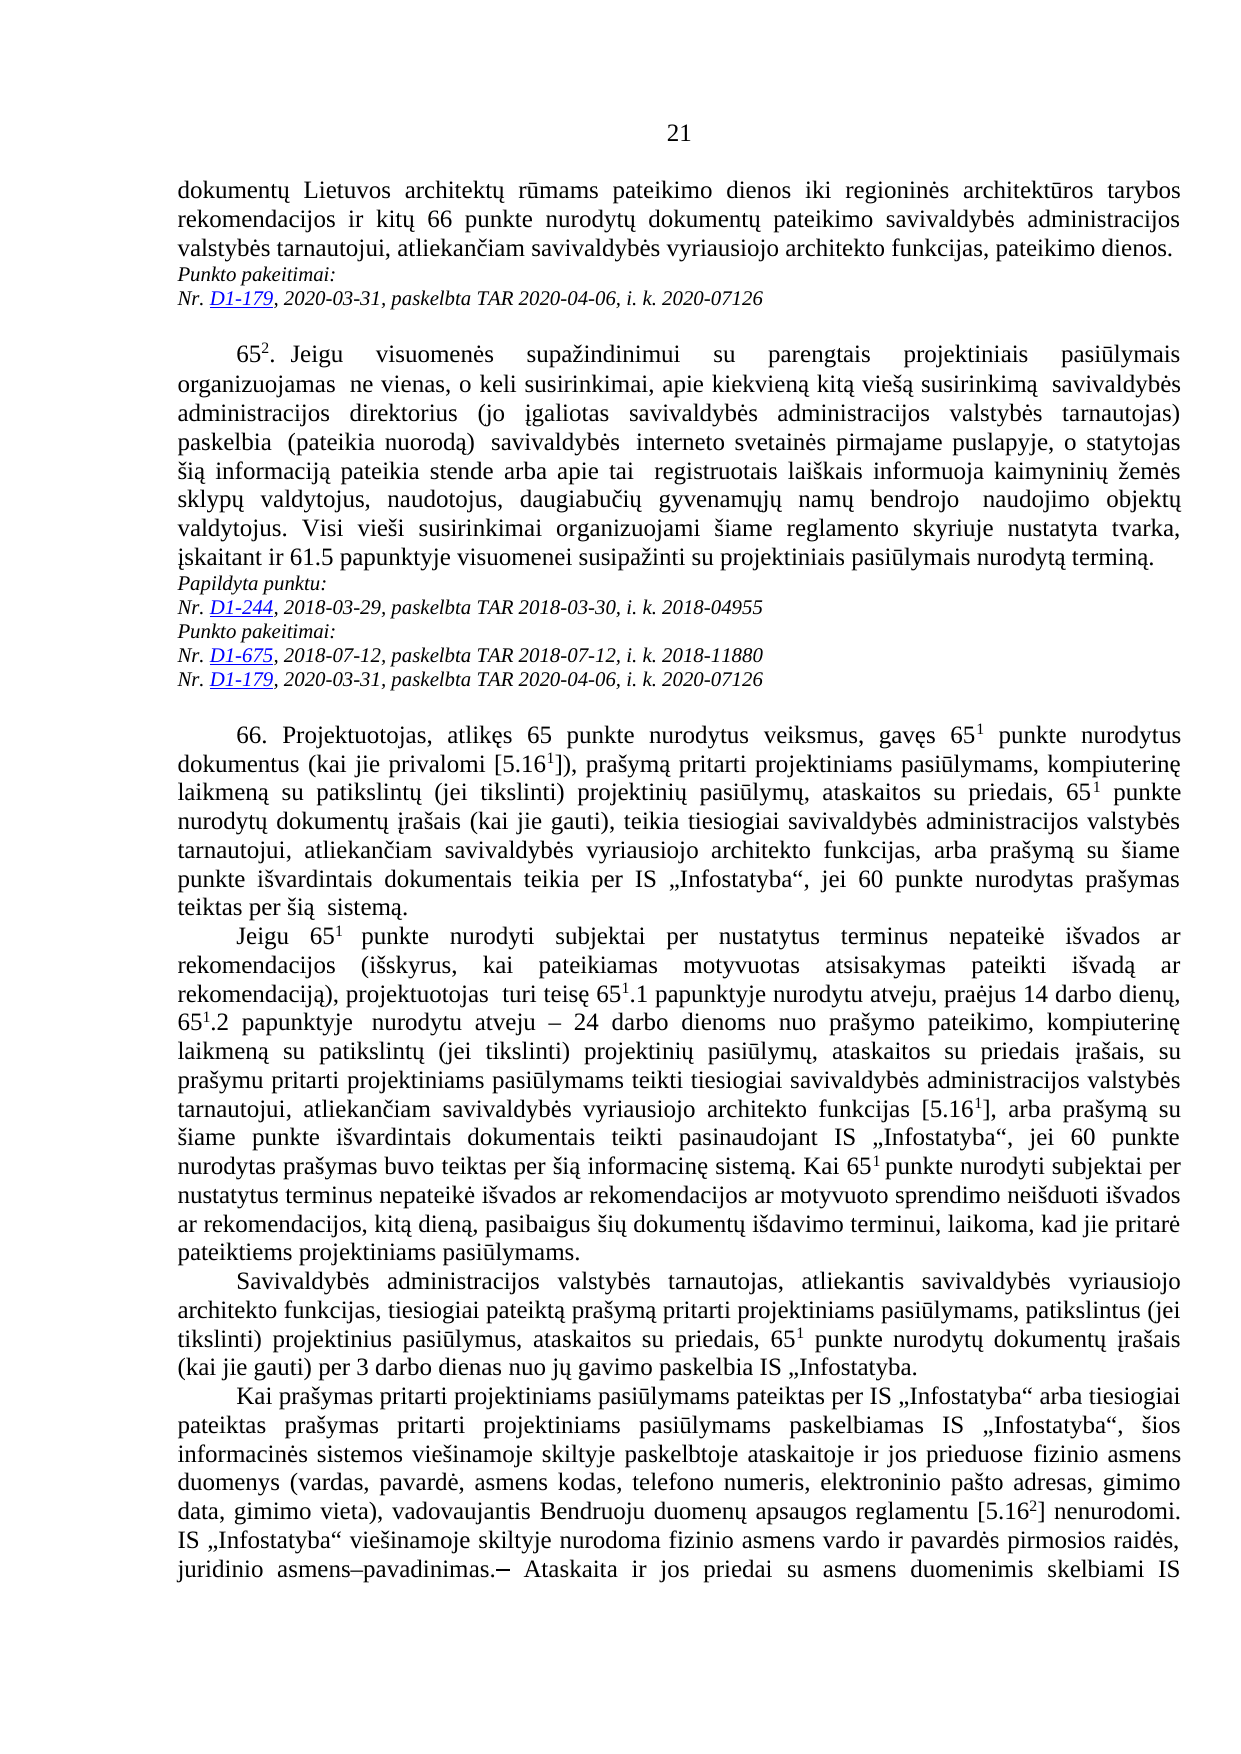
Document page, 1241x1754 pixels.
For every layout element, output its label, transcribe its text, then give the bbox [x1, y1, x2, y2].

text Papildyta punktu: [177, 571, 1181, 595]
text Jeigu 651 punkte nurodyti subjektai per nustatytus terminus nepateikė išvados ar rekomendacijos (išskyrus, kai pateikiamas motyvuotas atsisakymas pateikti išvadą ar rekomendaciją), projektuotojas turi teisę 651.1 papunktyje nurodytu atveju, praėjus 14 darbo dienų, 651.2 papunktyje nurodytu atveju – 24 darbo dienoms nuo prašymo pateikimo, kompiuterinę laikmeną su patikslintų (jei tikslinti) projektinių pasiūlymų, ataskaitos su priedais įrašais, su prašymu pritarti projektiniams pasiūlymams teikti tiesiogiai savivaldybės administracijos valstybės tarnautojui, atliekančiam savivaldybės vyriausiojo architekto funkcijas [5.161], arba prašymą su šiame punkte išvardintais dokumentais teikti pasinaudojant IS „Infostatyba“, jei 60 punkte nurodytas prašymas buvo teiktas per šią informacinę sistemą. Kai 651 punkte nurodyti subjektai per nustatytus terminus nepateikė išvados ar rekomendacijos ar motyvuoto sprendimo neišduoti išvados ar rekomendacijos, kitą dieną, pasibaigus šių dokumentų išdavimo terminui, laikoma, kad jie pritarė pateiktiems projektiniams pasiūlymams. [177, 921, 1181, 1266]
text Kai prašymas pritarti projektiniams pasiūlymams pateiktas per IS „Infostatyba“ arba tiesiogiai pateiktas prašymas pritarti projektiniams pasiūlymams paskelbiamas IS „Infostatyba“, šios informacinės sistemos viešinamoje skiltyje paskelbtoje ataskaitoje ir jos prieduose fizinio asmens duomenys (vardas, pavardė, asmens kodas, telefono numeris, elektroninio pašto adresas, gimimo data, gimimo vieta), vadovaujantis Bendruoju duomenų apsaugos reglamentu [5.162] nenurodomi. IS „Infostatyba“ viešinamoje skiltyje nurodoma fizinio asmens vardo ir pavardės pirmosios raidės, juridinio asmens–pavadinimas. Ataskaita ir jos priedai su asmens duomenimis skelbiami IS [177, 1381, 1181, 1582]
text Nr. D1-244, 2018-03-29, paskelbta TAR 2018-03-30, i. k. 2018-04955 [177, 595, 1181, 619]
text 66. Projektuotojas, atlikęs 65 punkte nurodytus veiksmus, gavęs 651 punkte nurodytus dokumentus (kai jie privalomi [5.161]), prašymą pritarti projektiniams pasiūlymams, kompiuterinę laikmeną su patikslintų (jei tikslinti) projektinių pasiūlymų, ataskaitos su priedais, 651 punkte nurodytų dokumentų įrašais (kai jie gauti), teikia tiesiogiai savivaldybės administracijos valstybės tarnautojui, atliekančiam savivaldybės vyriausiojo architekto funkcijas, arba prašymą su šiame punkte išvardintais dokumentais teikia per IS „Infostatyba“, jei 60 punkte nurodytas prašymas teiktas per šią sistemą. [177, 720, 1181, 921]
text Savivaldybės administracijos valstybės tarnautojas, atliekantis savivaldybės vyriausiojo architekto funkcijas, tiesiogiai pateiktą prašymą pritarti projektiniams pasiūlymams, patikslintus (jei tikslinti) projektinius pasiūlymus, ataskaitos su priedais, 651 punkte nurodytų dokumentų įrašais (kai jie gauti) per 3 darbo dienas nuo jų gavimo paskelbia IS „Infostatyba. [177, 1266, 1181, 1381]
text Nr. D1-675, 2018-07-12, paskelbta TAR 2018-07-12, i. k. 2018-11880 [177, 643, 1181, 667]
text Nr. D1-179, 2020-03-31, paskelbta TAR 2020-04-06, i. k. 2020-07126 [177, 667, 1181, 691]
text Punkto pakeitimai: [177, 619, 1181, 643]
text 652. Jeigu visuomenės supažindinimui su parengtais projektiniais pasiūlymais organizuojamas ne vienas, o keli susirinkimai, apie kiekvieną kitą viešą susirinkimą savivaldybės administracijos direktorius (jo įgaliotas savivaldybės administracijos valstybės tarnautojas) paskelbia (pateikia nuorodą) savivaldybės interneto svetainės pirmajame puslapyje, o statytojas šią informaciją pateikia stende arba apie tai registruotais laiškais informuoja kaimyninių žemės sklypų valdytojus, naudotojus, daugiabučių gyvenamųjų namų bendrojo naudojimo objektų valdytojus. Visi vieši susirinkimai organizuojami šiame reglamento skyriuje nustatyta tvarka, įskaitant ir 61.5 papunktyje visuomenei susipažinti su projektiniais pasiūlymais nurodytą terminą. [177, 339, 1181, 571]
text dokumentų Lietuvos architektų rūmams pateikimo dienos iki regioninės architektūros tarybos rekomendacijos ir kitų 66 punkte nurodytų dokumentų pateikimo savivaldybės administracijos valstybės tarnautojui, atliekančiam savivaldybės vyriausiojo architekto funkcijas, pateikimo dienos. [177, 176, 1181, 262]
text Nr. D1-179, 2020-03-31, paskelbta TAR 2020-04-06, i. k. 2020-07126 [177, 286, 1181, 310]
text Punkto pakeitimai: [177, 262, 1181, 286]
